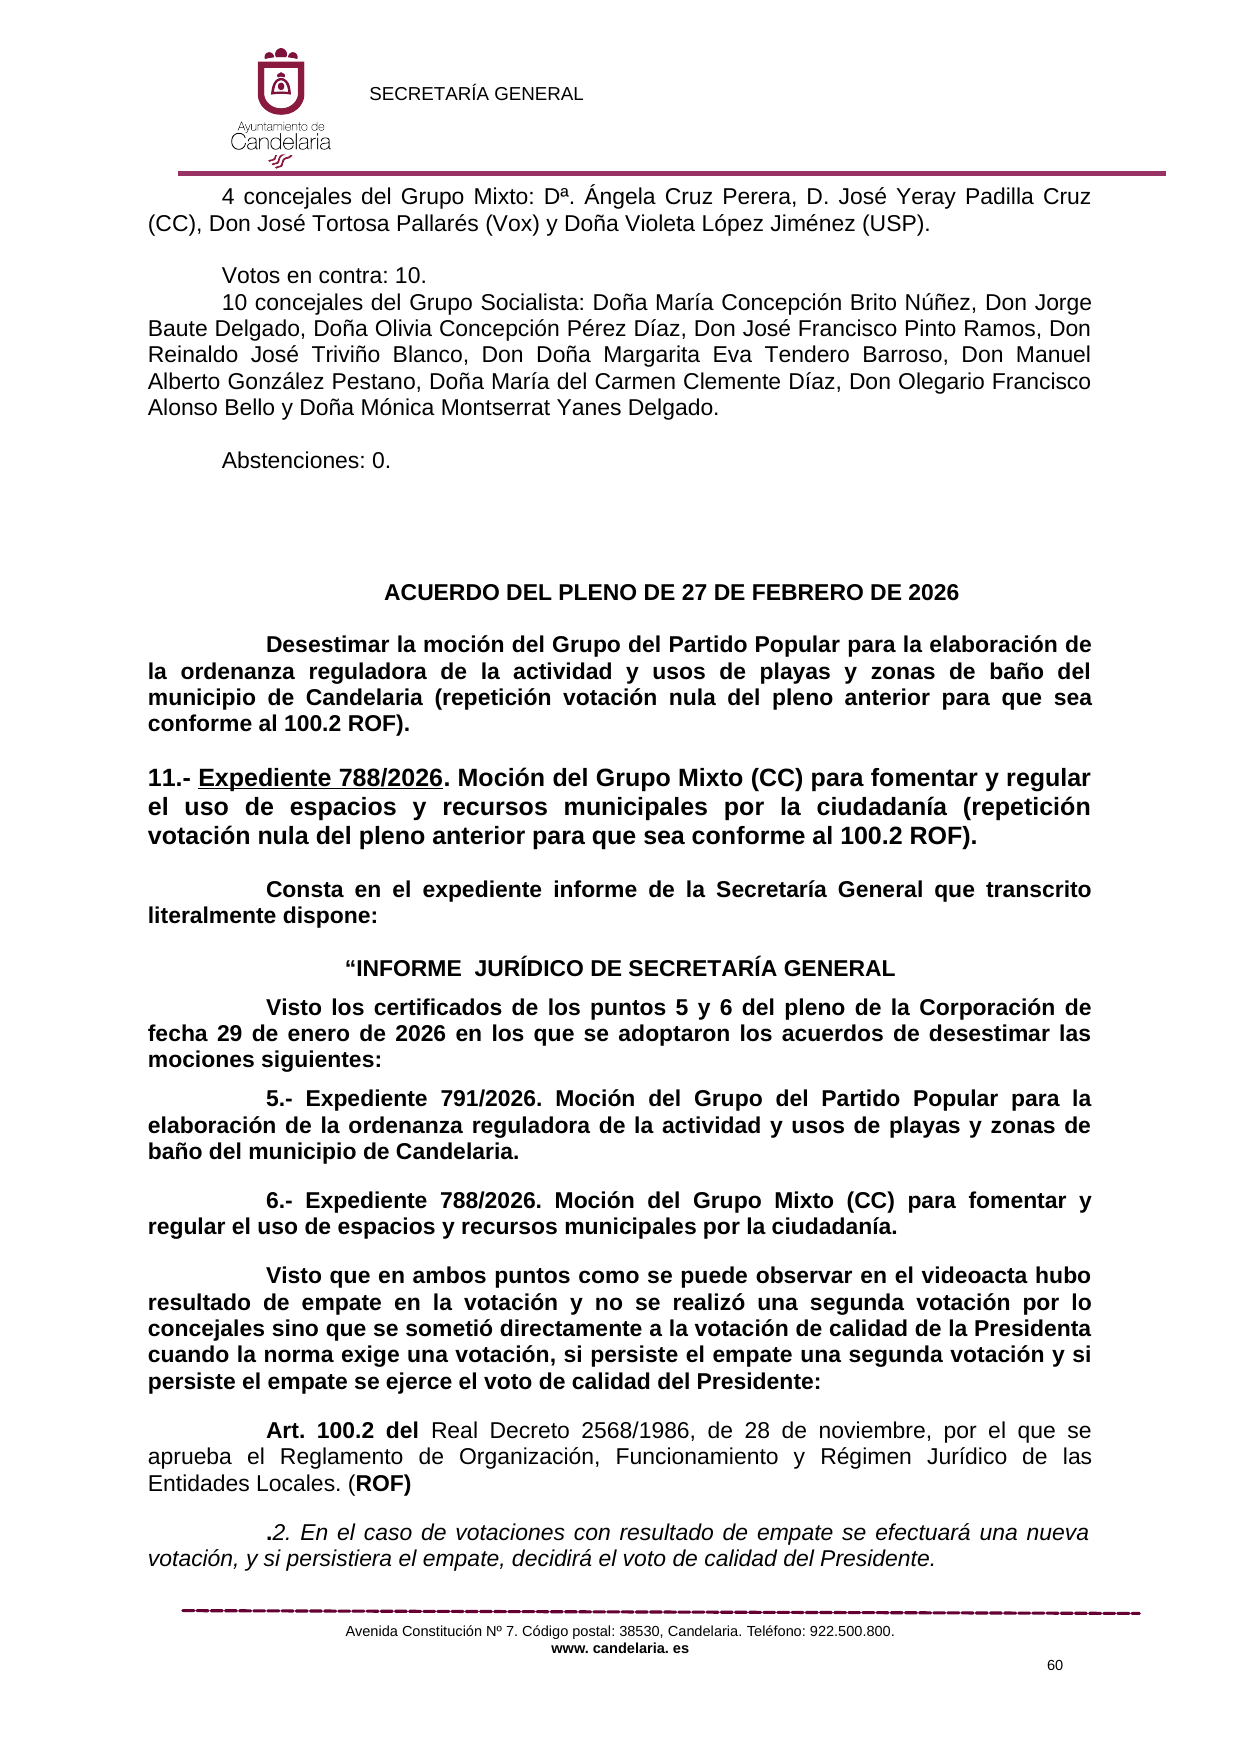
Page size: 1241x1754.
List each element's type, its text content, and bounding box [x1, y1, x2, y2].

text 5.- Expediente 791/2026. Moción del Grupo del Partido Popular para la elaboración de la ordenanza reguladora de la actividad y usos de playas y zonas de baño del municipio de Candelaria. [148, 1085, 1092, 1164]
text Art. 100.2 del Real Decreto 2568/1986, de 28 de noviembre, por el que se aprueba el Reglamento de Organización, Funcionamiento y Régimen Jurídico de las Entidades Locales. (ROF) [148, 1417, 1092, 1496]
text ACUERDO DEL PLENO DE 27 DE FEBRERO DE 2026 [266, 579, 1092, 605]
text “INFORME JURÍDICO DE SECRETARÍA GENERAL [148, 955, 1092, 981]
text 11.- Expediente 788/2026. Moción del Grupo Mixto (CC) para fomentar y regular el uso de espacios y recursos municipales por la ciudadanía (repetición votación nula del pleno anterior para que sea conforme al 100.2 ROF). [148, 763, 1092, 849]
text Consta en el expediente informe de la Secretaría General que transcrito literalmente dispone: [148, 876, 1092, 928]
text Visto los certificados de los puntos 5 y 6 del pleno de la Corporación de fecha 29 de enero de 2026 en los que se adoptaron los acuerdos de desestimar las mociones siguientes: [148, 994, 1092, 1073]
text Desestimar la moción del Grupo del Partido Popular para la elaboración de la ordenanza reguladora de la actividad y usos de playas y zonas de baño del municipio de Candelaria (repetición votación nula del pleno anterior para que sea conforme al 100.2 ROF). [148, 631, 1092, 737]
text Votos en contra: 10. [148, 262, 1092, 289]
text 6.- Expediente 788/2026. Moción del Grupo Mixto (CC) para fomentar y regular el uso de espacios y recursos municipales por la ciudadanía. [148, 1187, 1092, 1240]
text .2. En el caso de votaciones con resultado de empate se efectuará una nueva votación, y si persistiera el empate, decidirá el voto de calidad del Presidente. [148, 1519, 1092, 1571]
text 4 concejales del Grupo Mixto: Dª. Ángela Cruz Perera, D. José Yeray Padilla Cruz (CC), Don José Tortosa Pallarés (Vox) y Doña Violeta López Jiménez (USP). [148, 183, 1092, 236]
text Abstenciones: 0. [148, 447, 1092, 473]
text 10 concejales del Grupo Socialista: Doña María Concepción Brito Núñez, Don Jorge Baute Delgado, Doña Olivia Concepción Pérez Díaz, Don José Francisco Pinto Ramos, Don Reinaldo José Triviño Blanco, Don Doña Margarita Eva Tendero Barroso, Don Manuel Alberto González Pestano, Doña María del Carmen Clemente Díaz, Don Olegario Francisco Alonso Bello y Doña Mónica Montserrat Yanes Delgado. [148, 289, 1092, 421]
text Visto que en ambos puntos como se puede observar en el videoacta hubo resultado de empate en la votación y no se realizó una segunda votación por lo concejales sino que se sometió directamente a la votación de calidad de la Presidenta cuando la norma exige una votación, si persiste el empate una segunda votación y si persiste el empate se ejerce el voto de calidad del Presidente: [148, 1262, 1092, 1394]
